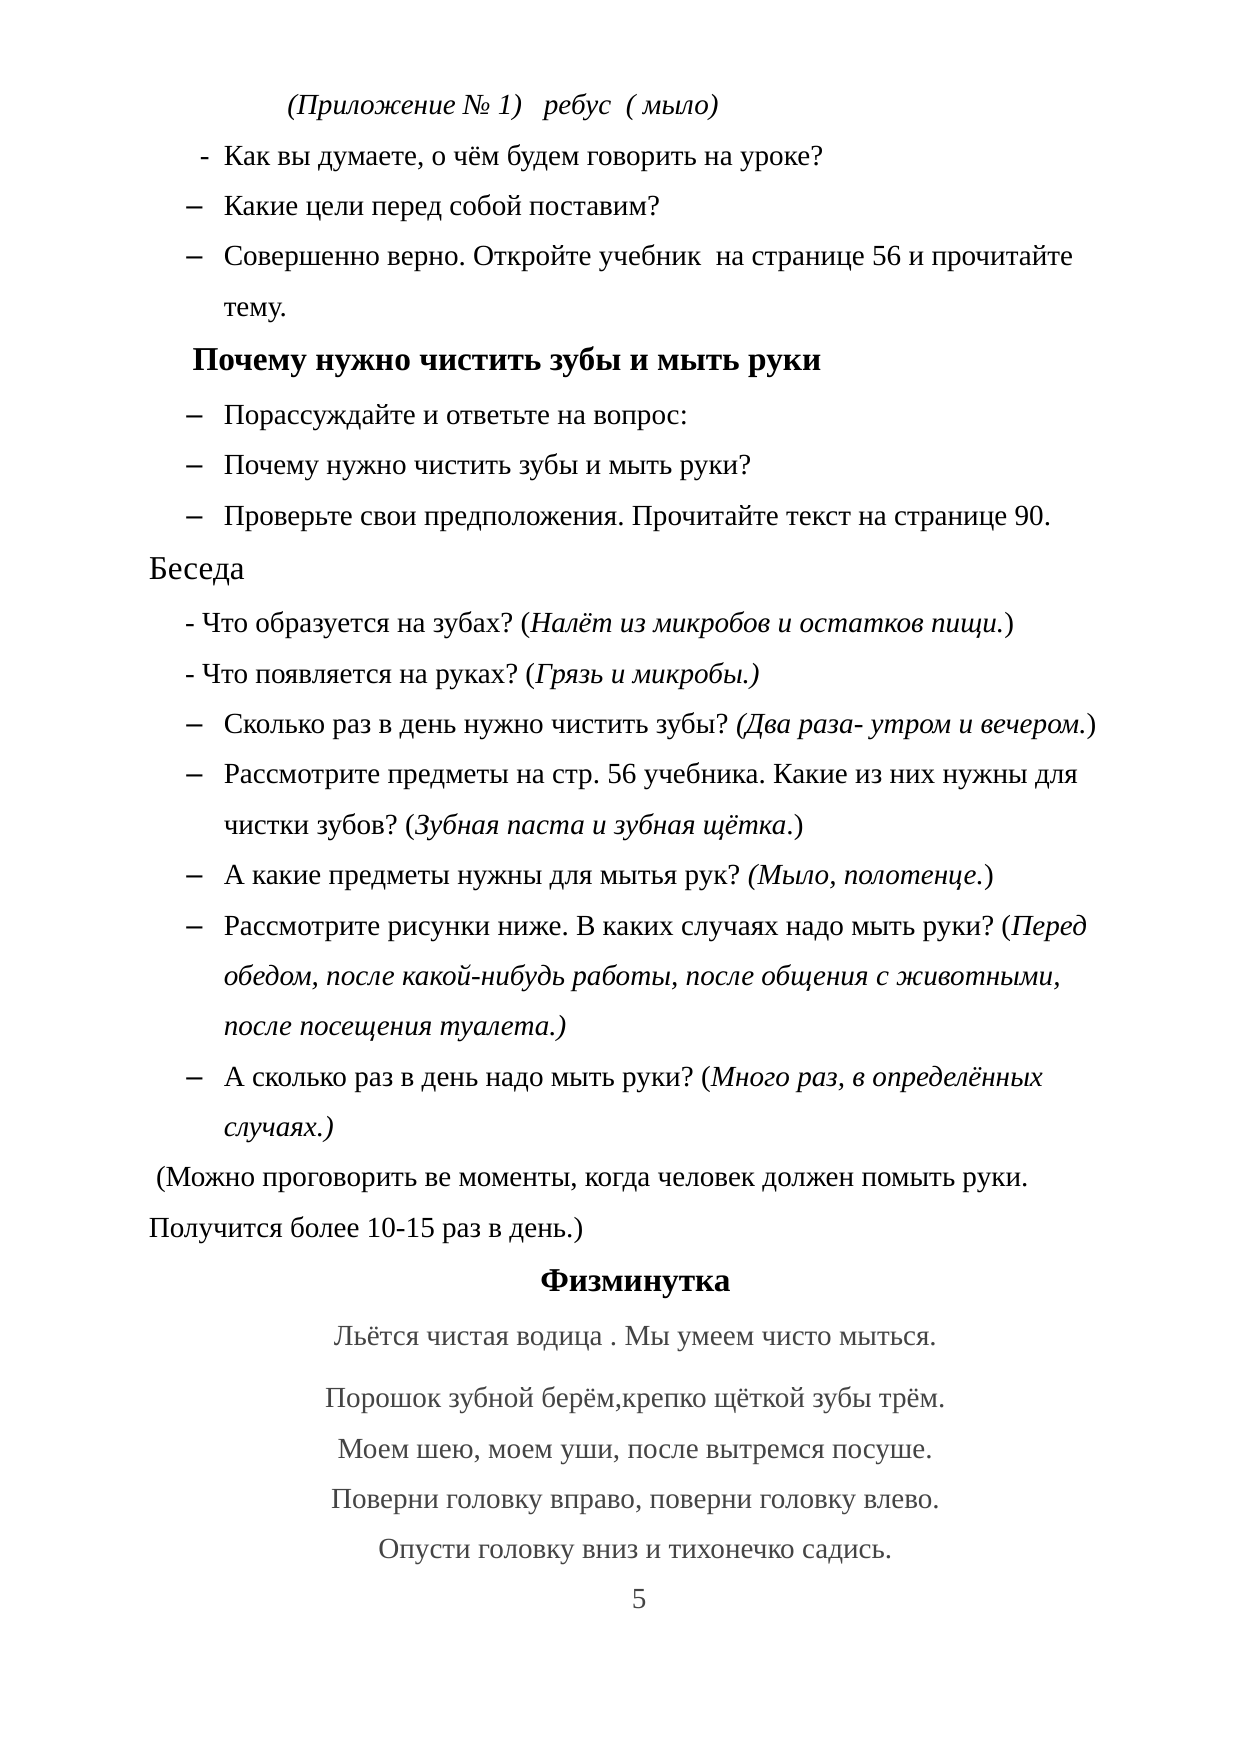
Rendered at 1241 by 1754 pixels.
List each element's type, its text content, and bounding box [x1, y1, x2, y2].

text Получится более 10-15 раз в день.) [148, 1210, 1122, 1243]
text Физминутка [148, 1260, 1122, 1298]
list Сколько раз в день нужно чистить зубы? (Два раза- утром и вечером.) [186, 706, 1122, 740]
list Какие цели перед собой поставим? [186, 188, 1122, 222]
list Порассуждайте и ответьте на вопрос: [186, 397, 1122, 430]
text Моем шею, моем уши, после вытремся посуше. [148, 1431, 1122, 1464]
list А какие предметы нужны для мытья рук? (Мыло, полотенце.) [186, 857, 1122, 891]
text (Приложение № 1) ребус ( мыло) [148, 87, 1122, 121]
text - Что появляется на руках? (Грязь и микробы.) [148, 656, 1122, 689]
text - Что образуется на зубах? (Налёт из микробов и остатков пищи.) [148, 606, 1122, 639]
text Порошок зубной берём,крепко щёткой зубы трём. [148, 1380, 1122, 1414]
text Опусти головку вниз и тихонечко садись. [148, 1531, 1122, 1565]
list А сколько раз в день надо мыть руки? (Много раз, в определённых случаях.) [186, 1059, 1122, 1143]
list Совершенно верно. Откройте учебник на странице 56 и прочитайте тему. [186, 238, 1122, 322]
text (Можно проговорить ве моменты, когда человек должен помыть руки. [148, 1159, 1122, 1193]
list Рассмотрите рисунки ниже. В каких случаях надо мыть руки? (Перед обедом, после какой-нибудь работы, после общения с животными, после посещения туалета.) [186, 908, 1122, 1042]
text Почему нужно чистить зубы и мыть руки [148, 339, 1122, 378]
list Проверьте свои предположения. Прочитайте текст на странице 90. [186, 498, 1122, 531]
text Беседа [148, 548, 1122, 586]
text 12 [148, 1582, 1122, 1615]
list Почему нужно чистить зубы и мыть руки? [186, 447, 1122, 481]
text Льётся чистая водица . Мы умеем чисто мыться. [148, 1318, 1122, 1351]
list Рассмотрите предметы на стр. 56 учебника. Какие из них нужны для чистки зубов? (Зубная паста и зубная щётка.) [186, 757, 1122, 841]
text - Как вы думаете, о чём будем говорить на уроке? [148, 138, 1122, 171]
text Поверни головку вправо, поверни головку влево. [148, 1481, 1122, 1514]
